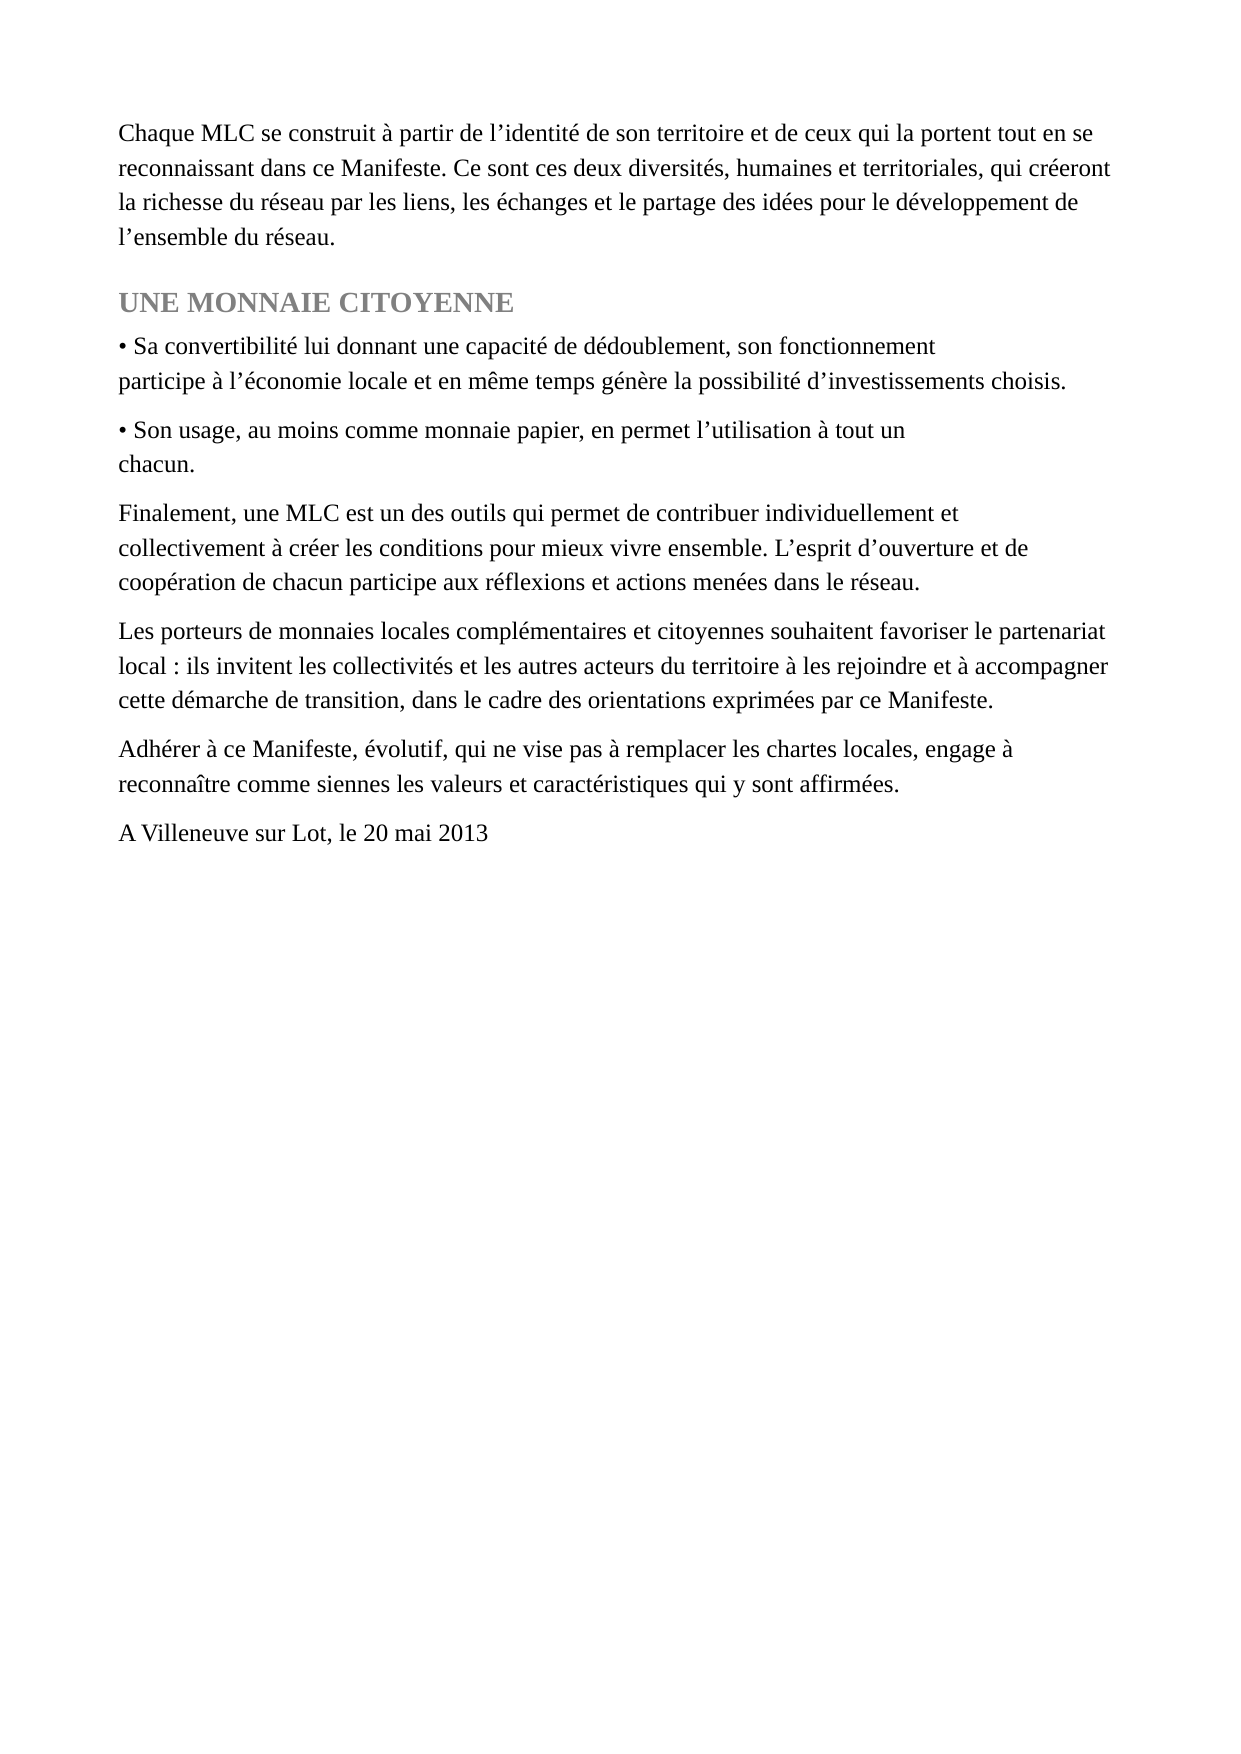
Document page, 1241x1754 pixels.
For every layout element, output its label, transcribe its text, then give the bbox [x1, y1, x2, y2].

text Adhérer à ce Manifeste, évolutif, qui ne vise pas à remplacer les chartes locales, engage à reconnaître comme siennes les valeurs et caractéristiques qui y sont affirmées. [118, 734, 1122, 798]
text A Villeneuve sur Lot, le 20 mai 2013 [118, 818, 1122, 847]
text Finalement, une MLC est un des outils qui permet de contribuer individuellement et collectivement à créer les conditions pour mieux vivre ensemble. L’esprit d’ouverture et de coopération de chacun participe aux réflexions et actions menées dans le réseau. [118, 498, 1122, 596]
subtitle UNE MONNAIE CITOYENNE [118, 285, 1122, 319]
text • Sa convertibilité lui donnant une capacité de dédoublement, son fonctionnement participe à l’économie locale et en même temps génère la possibilité d’investissements choisis. [118, 331, 1122, 394]
text Chaque MLC se construit à partir de l’identité de son territoire et de ceux qui la portent tout en se reconnaissant dans ce Manifeste. Ce sont ces deux diversités, humaines et territoriales, qui créeront la richesse du réseau par les liens, les échanges et le partage des idées pour le développement de l’ensemble du réseau. [118, 118, 1122, 250]
text Les porteurs de monnaies locales complémentaires et citoyennes souhaitent favoriser le partenariat local : ils invitent les collectivités et les autres acteurs du territoire à les rejoindre et à accompagner cette démarche de transition, dans le cadre des orientations exprimées par ce Manifeste. [118, 616, 1122, 714]
text • Son usage, au moins comme monnaie papier, en permet l’utilisation à tout un chacun. [118, 415, 1122, 478]
